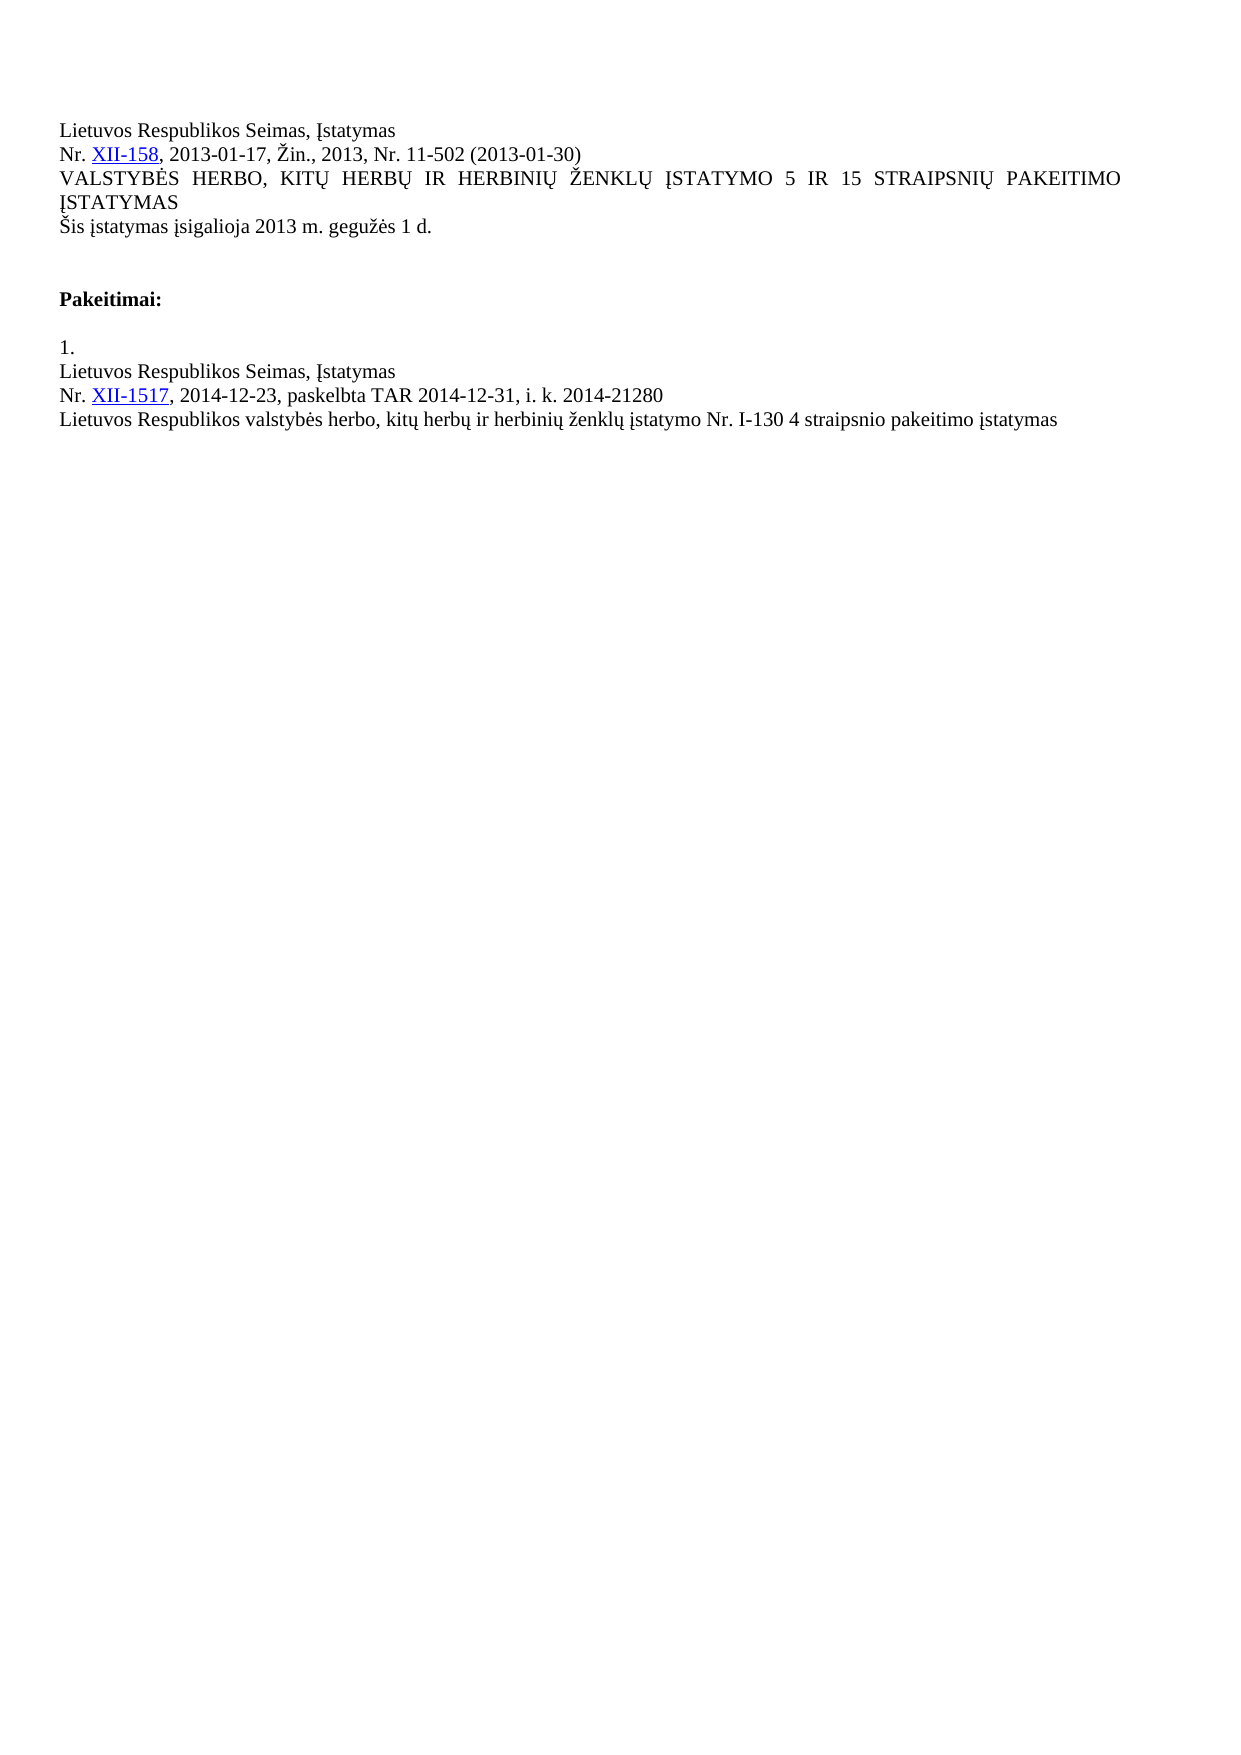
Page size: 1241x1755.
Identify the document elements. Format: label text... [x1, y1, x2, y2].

text Lietuvos Respublikos Seimas, Įstatymas [59, 359, 1122, 383]
text Nr. XII-158, 2013-01-17, Žin., 2013, Nr. 11-502 (2013-01-30) [59, 142, 1122, 166]
text Lietuvos Respublikos valstybės herbo, kitų herbų ir herbinių ženklų įstatymo Nr. I-130 4 straipsnio pakeitimo įstatymas [59, 407, 1122, 431]
text Nr. XII-1517, 2014-12-23, paskelbta TAR 2014-12-31, i. k. 2014-21280 [59, 383, 1122, 407]
text Šis įstatymas įsigalioja 2013 m. gegužės 1 d. [59, 214, 1122, 238]
text Lietuvos Respublikos Seimas, Įstatymas [59, 118, 1122, 142]
text 1. [59, 335, 1122, 359]
text Pakeitimai: [59, 287, 1122, 311]
text VALSTYBĖS HERBO, KITŲ HERBŲ IR HERBINIŲ ŽENKLŲ ĮSTATYMO 5 IR 15 STRAIPSNIŲ PAKEITIMO ĮSTATYMAS [59, 166, 1122, 214]
